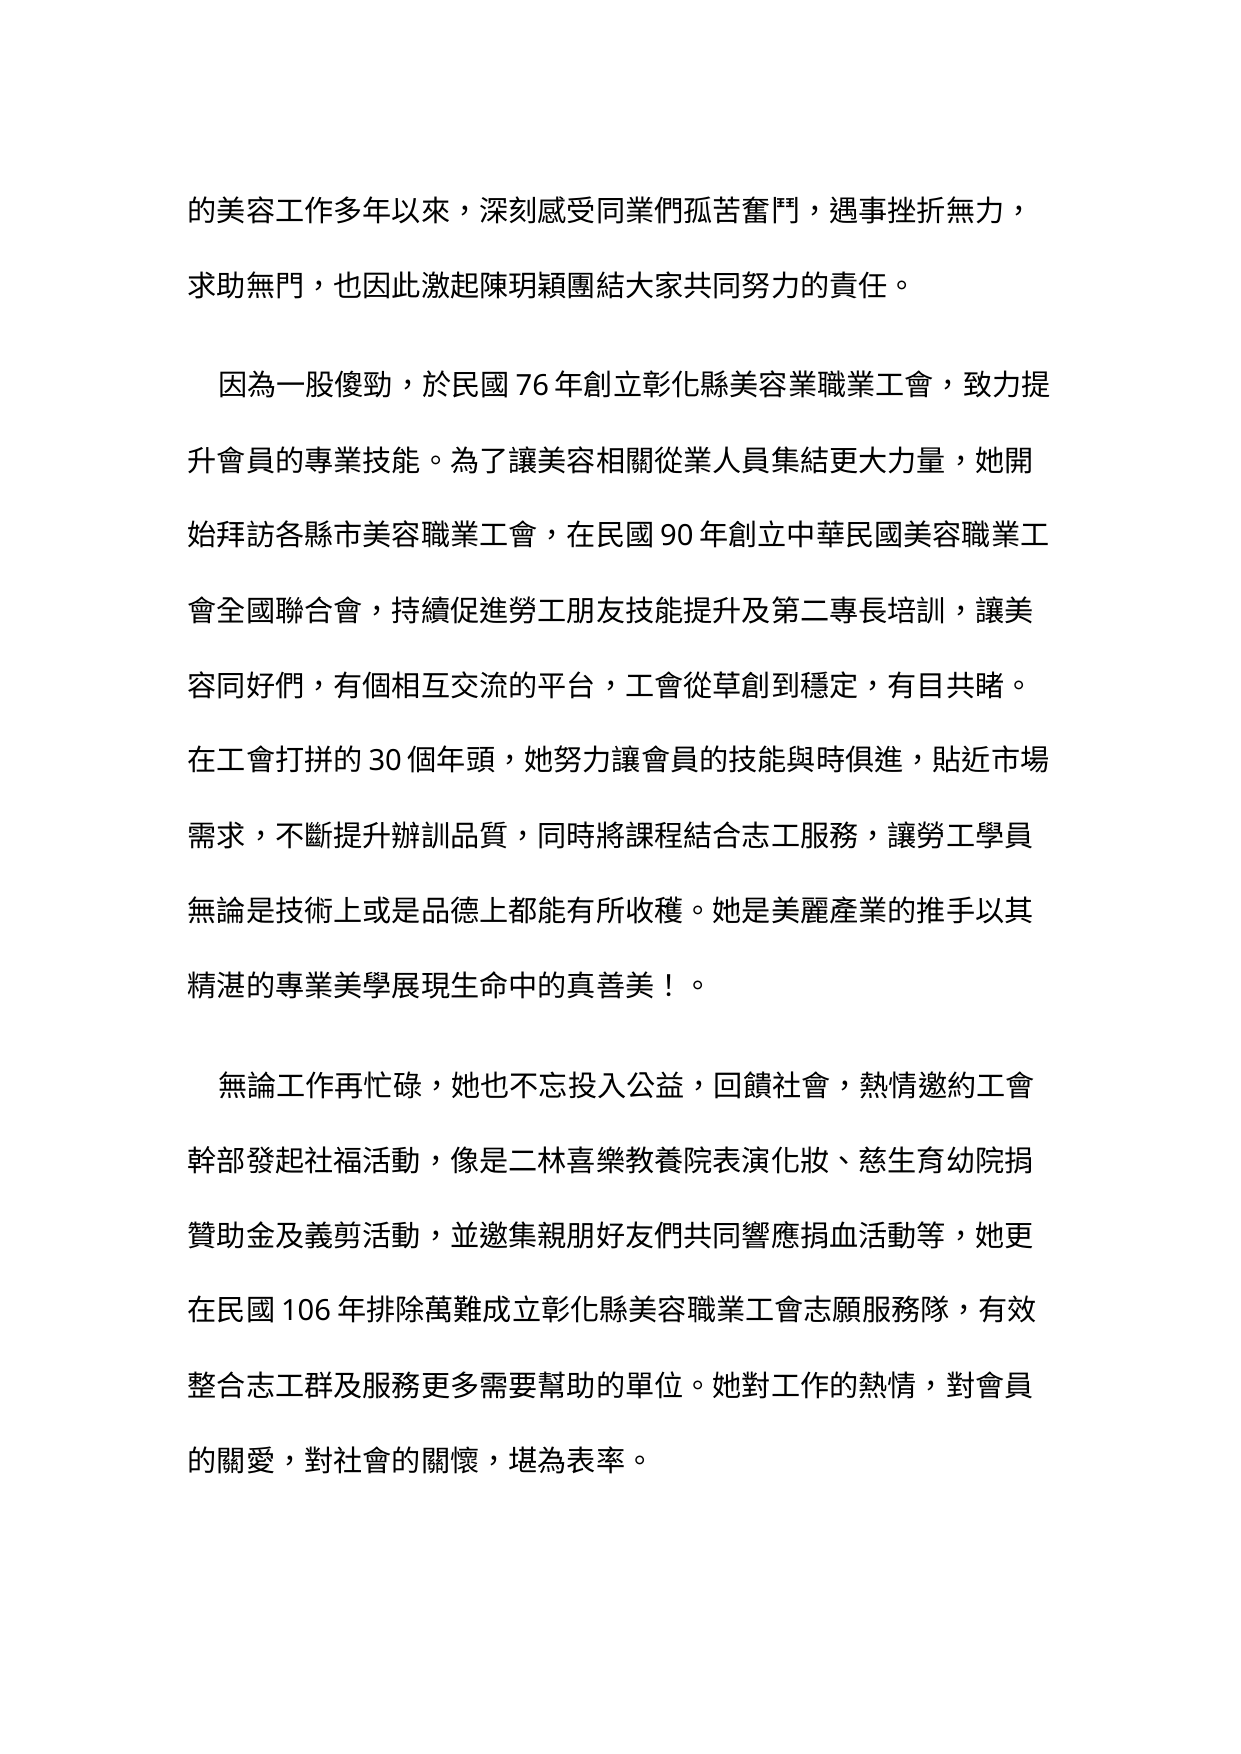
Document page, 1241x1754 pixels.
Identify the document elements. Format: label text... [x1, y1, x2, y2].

text 的美容工作多年以來，深刻感受同業們孤苦奮鬥，遇事挫折無力，求助無門，也因此激起陳玥穎團結大家共同努力的責任。 [187, 164, 1053, 314]
text 無論工作再忙碌，她也不忘投入公益，回饋社會，熱情邀約工會幹部發起社福活動，像是二林喜樂教養院表演化妝、慈生育幼院捐贊助金及義剪活動，並邀集親朋好友們共同響應捐血活動等，她更在民國106年排除萬難成立彰化縣美容職業工會志願服務隊，有效整合志工群及服務更多需要幫助的單位。她對工作的熱情，對會員的關愛，對社會的關懷，堪為表率。 [187, 1039, 1053, 1489]
text 因為一股傻勁，於民國76年創立彰化縣美容業職業工會，致力提升會員的專業技能。為了讓美容相關從業人員集結更大力量，她開始拜訪各縣市美容職業工會，在民國90年創立中華民國美容職業工會全國聯合會，持續促進勞工朋友技能提升及第二專長培訓，讓美容同好們，有個相互交流的平台，工會從草創到穩定，有目共睹。在工會打拼的30個年頭，她努力讓會員的技能與時俱進，貼近市場需求，不斷提升辦訓品質，同時將課程結合志工服務，讓勞工學員無論是技術上或是品德上都能有所收穫。她是美麗產業的推手以其精湛的專業美學展現生命中的真善美！。 [187, 339, 1053, 1014]
